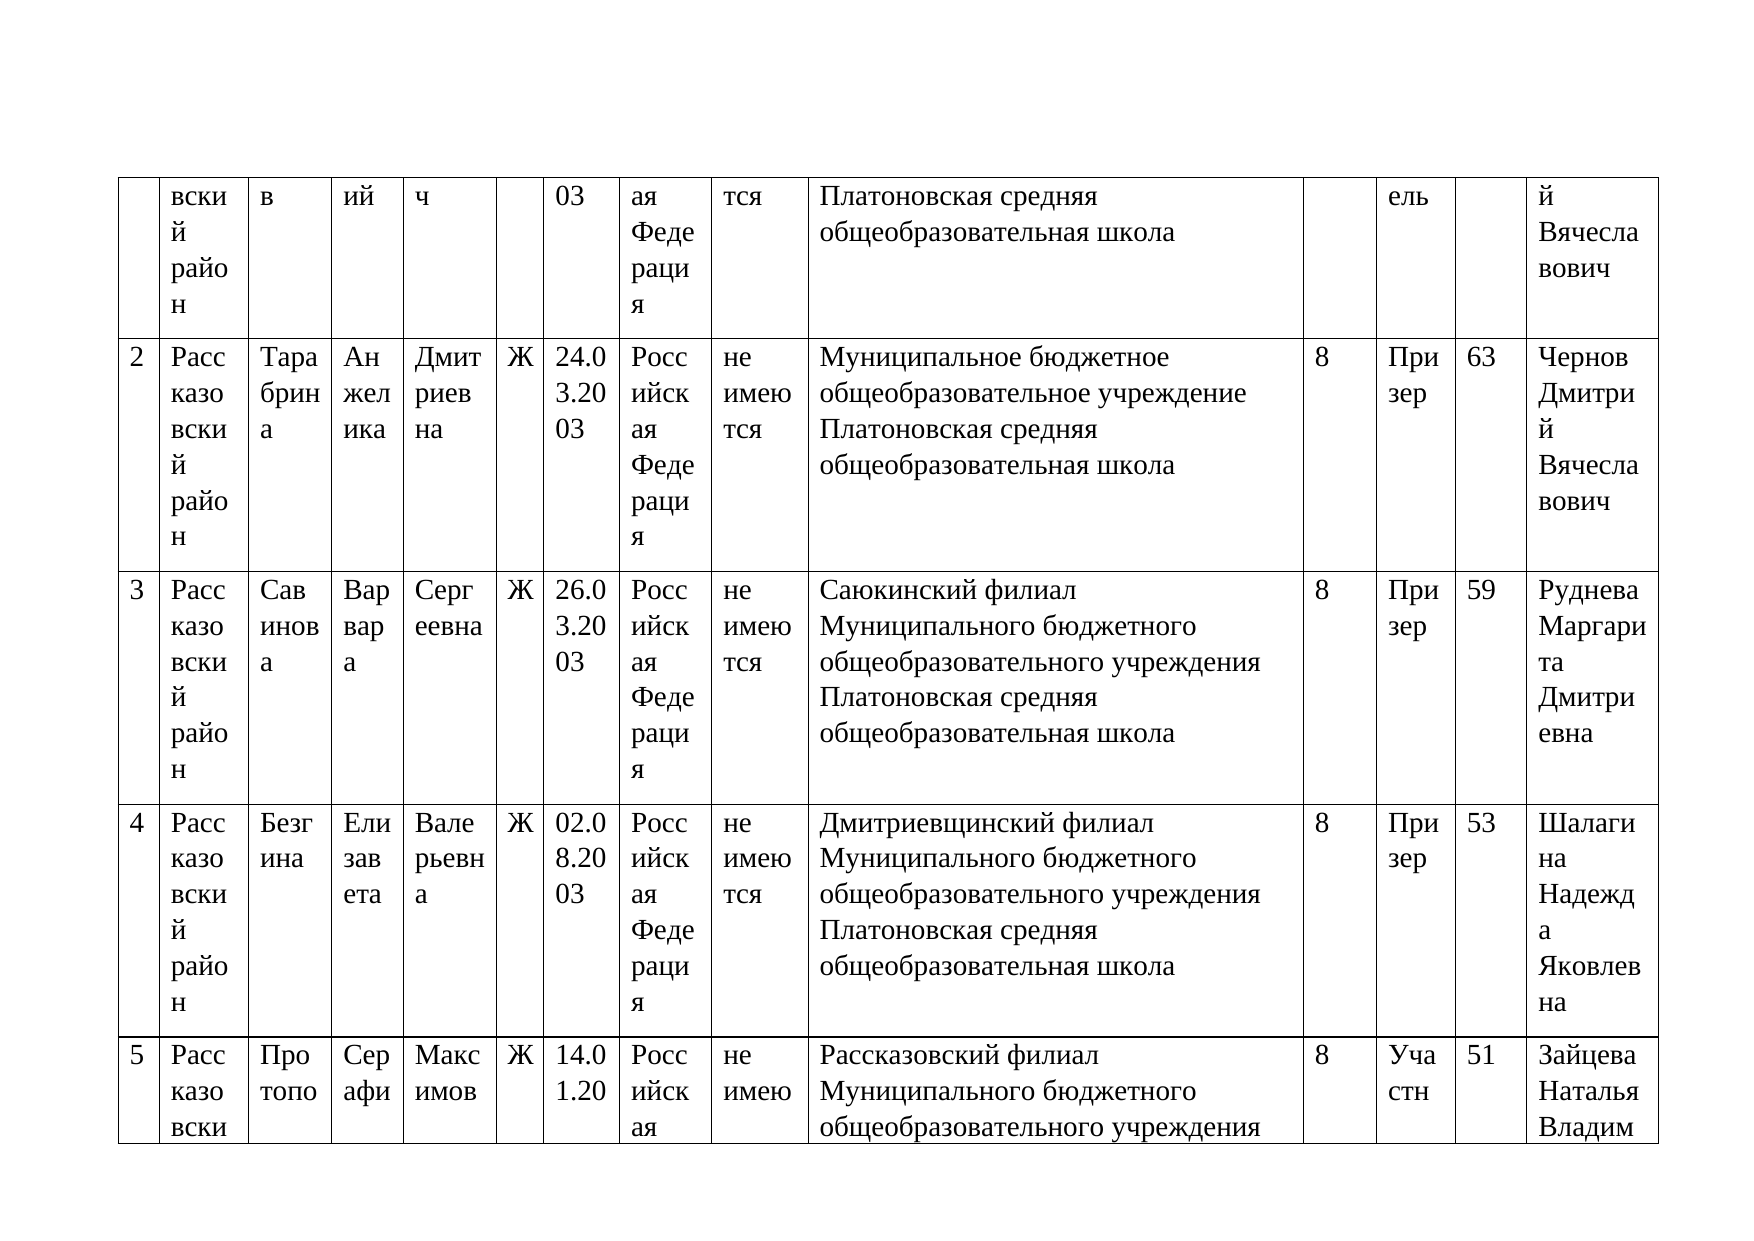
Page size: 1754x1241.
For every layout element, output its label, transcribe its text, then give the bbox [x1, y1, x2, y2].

table_cell не имеются [712, 572, 808, 804]
table_cell й Вячеславович [1527, 178, 1658, 338]
table_cell Рассказовский район [160, 805, 248, 1036]
table_cell 5 [119, 1038, 159, 1143]
table_cell 8 [1304, 572, 1376, 804]
table_cell Российская Федерация [620, 572, 711, 804]
table_cell 4 [119, 805, 159, 1036]
table_cell Шалагина Надежда Яковлевна [1527, 805, 1658, 1036]
table_cell Рассказовски [160, 1038, 248, 1143]
table_cell [1456, 178, 1526, 338]
table_cell 53 [1456, 805, 1526, 1036]
table_cell Рассказовский район [160, 339, 248, 571]
table_cell [1304, 178, 1376, 338]
table_cell Участн [1377, 1038, 1455, 1143]
table_cell Протопо [249, 1038, 331, 1143]
table_cell [497, 178, 543, 338]
table_cell Призер [1377, 339, 1455, 571]
table_cell Ж [497, 805, 543, 1036]
table_cell 8 [1304, 339, 1376, 571]
table_cell Сергеевна [404, 572, 496, 804]
table_cell Валерьевна [404, 805, 496, 1036]
table_cell Серафи [332, 1038, 403, 1143]
table_cell Российская Федерация [620, 805, 711, 1036]
table_cell Тарабрина [249, 339, 331, 571]
table_cell Ж [497, 339, 543, 571]
table_cell 8 [1304, 1038, 1376, 1143]
table_cell не имеются [712, 805, 808, 1036]
table_cell не имею [712, 1038, 808, 1143]
table_cell 3 [119, 572, 159, 804]
table_cell ая Федерация [620, 178, 711, 338]
table_cell Варвара [332, 572, 403, 804]
table_cell Ж [497, 572, 543, 804]
table_cell 26.03.2003 [544, 572, 619, 804]
table_cell 51 [1456, 1038, 1526, 1143]
table_cell 8 [1304, 805, 1376, 1036]
table_cell Анжелика [332, 339, 403, 571]
table_cell 02.08.2003 [544, 805, 619, 1036]
table_cell не имеются [712, 339, 808, 571]
table_cell Платоновская средняя общеобразовательная школа [809, 178, 1303, 338]
table_cell Дмитриевщинский филиал Муниципального бюджетного общеобразовательного учреждения Платоновская средняя общеобразовательная школа [809, 805, 1303, 1036]
table_cell Безгина [249, 805, 331, 1036]
table_cell Дмитриевна [404, 339, 496, 571]
table_cell 2 [119, 339, 159, 571]
table_cell Муниципальное бюджетное общеобразовательное учреждение Платоновская средняя общеобразовательная школа [809, 339, 1303, 571]
table_cell Чернов Дмитрий Вячеславович [1527, 339, 1658, 571]
table_cell ель [1377, 178, 1455, 338]
table_cell 14.01.20 [544, 1038, 619, 1143]
table_cell вский район [160, 178, 248, 338]
table_cell Ж [497, 1038, 543, 1143]
table_cell Российская [620, 1038, 711, 1143]
table_cell Призер [1377, 805, 1455, 1036]
table_cell [119, 178, 159, 338]
table_cell 59 [1456, 572, 1526, 804]
table_cell в [249, 178, 331, 338]
table_cell Савинова [249, 572, 331, 804]
table_cell Призер [1377, 572, 1455, 804]
table_cell Елизавета [332, 805, 403, 1036]
table_cell 03 [544, 178, 619, 338]
table_cell ий [332, 178, 403, 338]
table_cell тся [712, 178, 808, 338]
table_cell Рассказовский филиал Муниципального бюджетного общеобразовательного учреждения [809, 1038, 1303, 1143]
table_cell 63 [1456, 339, 1526, 571]
table_cell ч [404, 178, 496, 338]
table_cell Руднева Маргарита Дмитриевна [1527, 572, 1658, 804]
table_cell Российская Федерация [620, 339, 711, 571]
table_cell Рассказовский район [160, 572, 248, 804]
table_cell Зайцева Наталья Владим [1527, 1038, 1658, 1143]
table_cell 24.03.2003 [544, 339, 619, 571]
table_cell Саюкинский филиал Муниципального бюджетного общеобразовательного учреждения Платоновская средняя общеобразовательная школа [809, 572, 1303, 804]
table_cell Максимов [404, 1038, 496, 1143]
